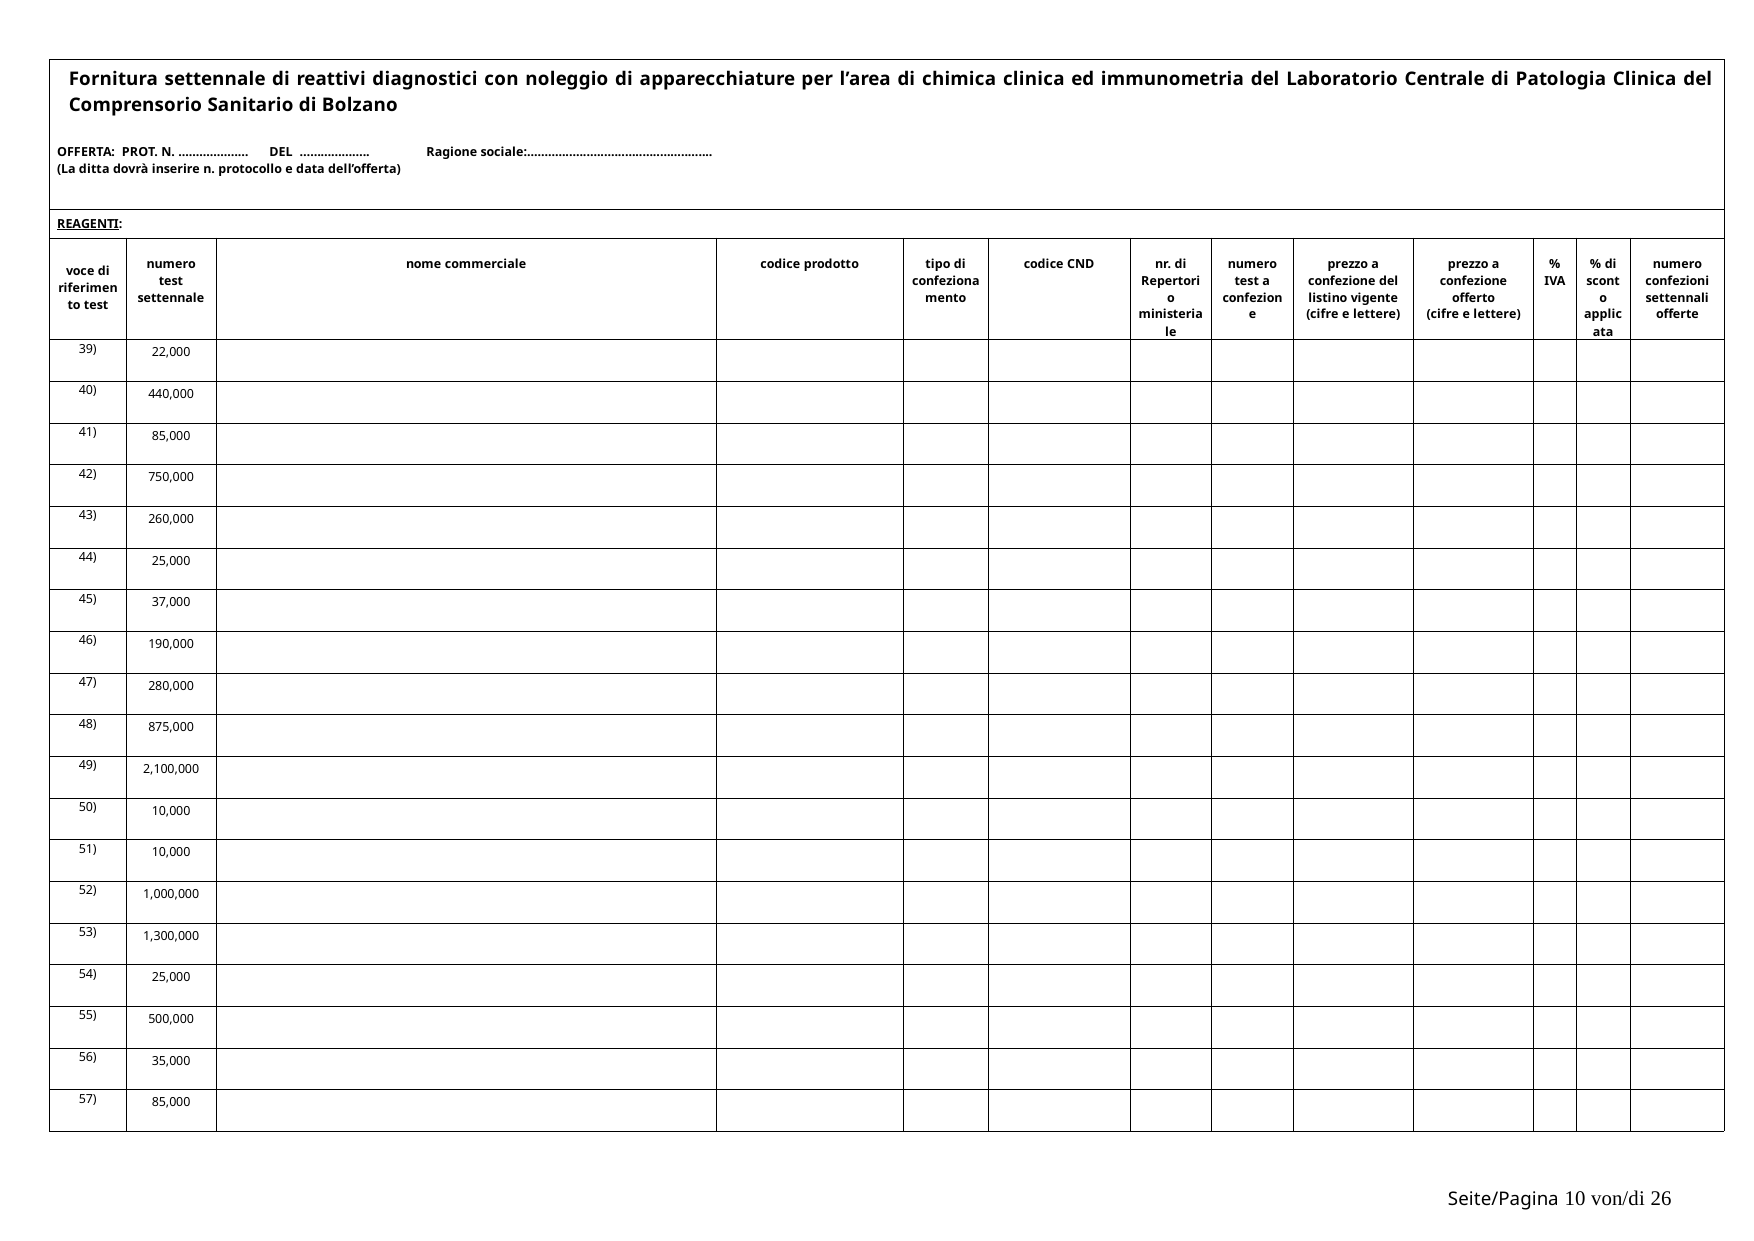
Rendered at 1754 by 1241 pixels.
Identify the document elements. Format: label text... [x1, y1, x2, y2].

table_cell [1131, 924, 1211, 964]
table_cell 39) [50, 340, 126, 381]
table_cell [1294, 799, 1413, 839]
table_cell [717, 424, 903, 464]
table_cell [717, 590, 903, 631]
table_cell [1212, 507, 1293, 548]
table_cell [904, 465, 988, 506]
table_cell [1534, 757, 1576, 798]
table_cell [1577, 674, 1630, 714]
table_cell [989, 632, 1130, 673]
table_cell [217, 715, 716, 756]
table_cell [904, 424, 988, 464]
table_cell [1631, 1090, 1724, 1131]
table_cell [1212, 1049, 1293, 1089]
table_cell [1294, 1090, 1413, 1131]
table_cell [1212, 549, 1293, 589]
table_cell 10.000 [127, 840, 216, 881]
table_cell [1631, 799, 1724, 839]
table_cell [1414, 382, 1533, 423]
table_cell [904, 549, 988, 589]
table_cell [904, 757, 988, 798]
table_cell [904, 632, 988, 673]
table_cell nome commerciale [217, 239, 716, 339]
table_cell [1631, 840, 1724, 881]
table_cell 440.000 [127, 382, 216, 423]
table_cell 500.000 [127, 1007, 216, 1048]
table_cell [1631, 1007, 1724, 1048]
table_cell 50) [50, 799, 126, 839]
table_cell 85.000 [127, 424, 216, 464]
table_cell 41) [50, 424, 126, 464]
table_cell [1294, 382, 1413, 423]
table_cell 1.000.000 [127, 882, 216, 923]
table_cell 25.000 [127, 549, 216, 589]
table_cell [217, 1049, 716, 1089]
table_cell [1577, 840, 1630, 881]
table_cell [1534, 965, 1576, 1006]
table_cell [1577, 465, 1630, 506]
table_cell [1534, 549, 1576, 589]
table_cell 57) [50, 1090, 126, 1131]
table_cell [1294, 924, 1413, 964]
table_cell [989, 840, 1130, 881]
table_cell [1534, 465, 1576, 506]
table_cell [1577, 924, 1630, 964]
table_cell [1534, 340, 1576, 381]
table_cell [904, 840, 988, 881]
table_cell [1631, 382, 1724, 423]
table_cell [904, 340, 988, 381]
table_cell 40) [50, 382, 126, 423]
table_cell 750.000 [127, 465, 216, 506]
table_cell 49) [50, 757, 126, 798]
table_cell [1631, 590, 1724, 631]
table_cell [1414, 757, 1533, 798]
table_cell [1294, 465, 1413, 506]
table_cell [1534, 382, 1576, 423]
table_cell [1131, 1090, 1211, 1131]
table_cell [717, 549, 903, 589]
table_cell [217, 924, 716, 964]
table_cell [1534, 507, 1576, 548]
table_cell [1294, 757, 1413, 798]
table_cell [1577, 382, 1630, 423]
table_cell 51) [50, 840, 126, 881]
table_cell [1131, 549, 1211, 589]
table_cell 56) [50, 1049, 126, 1089]
table_cell [904, 507, 988, 548]
table_header Fornitura settennale di reattivi diagnostici con noleggio di apparecchiature per l’area di chimica clinica ed immunometria del Laboratorio Centrale di Patologia Clinica del Comprensorio Sanitario di Bolzano OFFERTA: PROT. N. ..............…… DEL ……………….. Ragione sociale:..................................................... (La ditta dovrà inserire n. protocollo e data dell’offerta) [50, 60, 1724, 208]
table_cell [1294, 882, 1413, 923]
table_cell 22.000 [127, 340, 216, 381]
table_cell [217, 507, 716, 548]
table_cell [1212, 882, 1293, 923]
table_cell [1534, 632, 1576, 673]
table_cell [1534, 674, 1576, 714]
table_cell [1577, 715, 1630, 756]
table_cell [717, 465, 903, 506]
table_cell [989, 1007, 1130, 1048]
table_cell numero test a confezione [1212, 239, 1293, 339]
table_cell [1631, 965, 1724, 1006]
table_cell [1131, 590, 1211, 631]
table_cell [1534, 1090, 1576, 1131]
table_cell [904, 1049, 988, 1089]
table_cell [717, 924, 903, 964]
table_cell [1414, 1007, 1533, 1048]
table_cell [1212, 674, 1293, 714]
table_cell 875.000 [127, 715, 216, 756]
table_cell [217, 590, 716, 631]
table_cell [1131, 465, 1211, 506]
table_cell prezzo a confezione del listino vigente (cifre e lettere) [1294, 239, 1413, 339]
table_cell [1131, 632, 1211, 673]
table_cell 54) [50, 965, 126, 1006]
table_cell [1131, 674, 1211, 714]
table_cell [1131, 507, 1211, 548]
table_cell [717, 674, 903, 714]
table_cell [1212, 924, 1293, 964]
table_cell [1212, 465, 1293, 506]
table_cell [1212, 965, 1293, 1006]
table_cell [1294, 340, 1413, 381]
table_cell [1131, 799, 1211, 839]
table_cell [1212, 799, 1293, 839]
table_cell 260.000 [127, 507, 216, 548]
table_cell [989, 424, 1130, 464]
table_cell [1294, 965, 1413, 1006]
table_cell tipo di confezionamento [904, 239, 988, 339]
table_cell [1212, 1007, 1293, 1048]
table_cell [989, 382, 1130, 423]
table_cell [1212, 840, 1293, 881]
table_cell [1414, 715, 1533, 756]
table_cell [989, 465, 1130, 506]
table_cell [1294, 507, 1413, 548]
table_cell REAGENTI: [50, 210, 1724, 237]
table_cell 45) [50, 590, 126, 631]
table_cell 280.000 [127, 674, 216, 714]
table_cell 44) [50, 549, 126, 589]
table_cell [1534, 590, 1576, 631]
table_cell [1131, 1007, 1211, 1048]
table_cell [1631, 340, 1724, 381]
table_cell prezzo a confezione offerto (cifre e lettere) [1414, 239, 1533, 339]
table_cell [989, 882, 1130, 923]
table_cell 1.300.000 [127, 924, 216, 964]
table_cell [1131, 882, 1211, 923]
table_cell [1131, 840, 1211, 881]
table_cell 37.000 [127, 590, 216, 631]
table_cell [717, 340, 903, 381]
table_cell [217, 757, 716, 798]
table_cell [904, 882, 988, 923]
table_cell 10.000 [127, 799, 216, 839]
table_cell [1631, 882, 1724, 923]
table_cell [904, 965, 988, 1006]
table_cell [217, 882, 716, 923]
table_cell [1414, 590, 1533, 631]
table_cell [904, 590, 988, 631]
table_cell [1534, 840, 1576, 881]
table_cell [1631, 507, 1724, 548]
table_cell [1414, 965, 1533, 1006]
table_cell 35.000 [127, 1049, 216, 1089]
table_cell [217, 840, 716, 881]
table_cell [217, 340, 716, 381]
table_cell 2.100.000 [127, 757, 216, 798]
table_cell % IVA [1534, 239, 1576, 339]
table_cell [1577, 882, 1630, 923]
table_cell [717, 632, 903, 673]
table_cell [217, 965, 716, 1006]
table_cell 43) [50, 507, 126, 548]
table_cell [217, 1090, 716, 1131]
table_cell 85.000 [127, 1090, 216, 1131]
table_cell [1212, 1090, 1293, 1131]
table_cell [904, 382, 988, 423]
table_cell [989, 549, 1130, 589]
table_cell [1414, 1049, 1533, 1089]
table_cell 42) [50, 465, 126, 506]
table_cell [1577, 799, 1630, 839]
table_cell [1631, 757, 1724, 798]
table_cell [904, 924, 988, 964]
table_cell [904, 1007, 988, 1048]
table_cell numero confezioni settennali offerte [1631, 239, 1724, 339]
table_cell [1131, 965, 1211, 1006]
table_cell [217, 799, 716, 839]
table_cell [989, 1090, 1130, 1131]
table_cell 190.000 [127, 632, 216, 673]
table_cell [1631, 632, 1724, 673]
table_cell [217, 1007, 716, 1048]
table_cell [717, 1049, 903, 1089]
table_cell [1631, 549, 1724, 589]
table_cell [1212, 382, 1293, 423]
table_cell [989, 507, 1130, 548]
table_cell [1414, 674, 1533, 714]
table_cell [1212, 757, 1293, 798]
table_cell [1414, 632, 1533, 673]
table_cell [1414, 882, 1533, 923]
table_cell [1577, 549, 1630, 589]
table_cell [1534, 715, 1576, 756]
table_cell [1212, 424, 1293, 464]
table_cell voce di riferimento test [50, 239, 126, 339]
table_cell [1577, 1049, 1630, 1089]
table_cell [1294, 549, 1413, 589]
table_cell [1294, 1007, 1413, 1048]
table_cell [1294, 715, 1413, 756]
table_cell [1577, 340, 1630, 381]
table_cell [217, 424, 716, 464]
table_cell [717, 507, 903, 548]
table_cell [1577, 1090, 1630, 1131]
table_cell [989, 590, 1130, 631]
table_cell 53) [50, 924, 126, 964]
table_cell [1131, 424, 1211, 464]
table_cell [217, 674, 716, 714]
table_cell [717, 965, 903, 1006]
table_cell [1414, 507, 1533, 548]
table_cell [1534, 424, 1576, 464]
table_cell [1534, 799, 1576, 839]
table_cell [1577, 1007, 1630, 1048]
table_cell [1414, 924, 1533, 964]
table_cell [717, 840, 903, 881]
table_cell [1577, 757, 1630, 798]
table_cell [1414, 799, 1533, 839]
table_cell [1631, 924, 1724, 964]
table_cell [1577, 507, 1630, 548]
table_cell [717, 1090, 903, 1131]
table_cell [717, 382, 903, 423]
table_cell [904, 1090, 988, 1131]
table_cell [904, 715, 988, 756]
table_cell [904, 799, 988, 839]
table_cell 46) [50, 632, 126, 673]
table_cell codice CND [989, 239, 1130, 339]
table_cell [1131, 382, 1211, 423]
table_cell [717, 1007, 903, 1048]
table_cell 55) [50, 1007, 126, 1048]
table_cell [717, 882, 903, 923]
table_cell [717, 757, 903, 798]
table_cell [1534, 1007, 1576, 1048]
table_cell [1212, 590, 1293, 631]
table_cell [1631, 424, 1724, 464]
table_cell [717, 799, 903, 839]
table_cell [1294, 1049, 1413, 1089]
table_cell [1414, 1090, 1533, 1131]
table_cell [1212, 340, 1293, 381]
table_cell [989, 1049, 1130, 1089]
table_cell [1577, 590, 1630, 631]
table_cell [1131, 757, 1211, 798]
table_cell [1631, 674, 1724, 714]
table_cell [989, 965, 1130, 1006]
table_cell [217, 465, 716, 506]
table_cell [1414, 840, 1533, 881]
table_cell nr. di Repertorio ministeriale [1131, 239, 1211, 339]
table_cell [717, 715, 903, 756]
table_cell [1534, 924, 1576, 964]
table_cell [1534, 1049, 1576, 1089]
table_cell [1131, 1049, 1211, 1089]
table_cell [989, 799, 1130, 839]
table_cell [989, 715, 1130, 756]
table_cell 25.000 [127, 965, 216, 1006]
table_cell [1631, 1049, 1724, 1089]
table_cell [1577, 424, 1630, 464]
table_cell [1294, 590, 1413, 631]
table_cell [989, 340, 1130, 381]
table_cell [1414, 340, 1533, 381]
table_cell [1131, 715, 1211, 756]
table_cell [989, 757, 1130, 798]
table_cell numero test settennale [127, 239, 216, 339]
table_cell 48) [50, 715, 126, 756]
table_cell [989, 924, 1130, 964]
table_cell [1212, 632, 1293, 673]
table_cell [1631, 715, 1724, 756]
table_cell [1414, 549, 1533, 589]
table_cell [217, 632, 716, 673]
table_cell [217, 549, 716, 589]
table_cell [1631, 465, 1724, 506]
table_cell codice prodotto [717, 239, 903, 339]
table_cell [1294, 632, 1413, 673]
table_cell [1414, 465, 1533, 506]
table_cell [1212, 715, 1293, 756]
table_cell 52) [50, 882, 126, 923]
table_cell [1577, 632, 1630, 673]
table_cell [1534, 882, 1576, 923]
table_cell [217, 382, 716, 423]
table_cell [1294, 674, 1413, 714]
table_cell [1414, 424, 1533, 464]
table_cell [1294, 840, 1413, 881]
table_cell [1294, 424, 1413, 464]
table_cell % di sconto applicata [1577, 239, 1630, 339]
table_cell [989, 674, 1130, 714]
table_cell [904, 674, 988, 714]
table_cell [1577, 965, 1630, 1006]
table_cell [1131, 340, 1211, 381]
table_cell 47) [50, 674, 126, 714]
